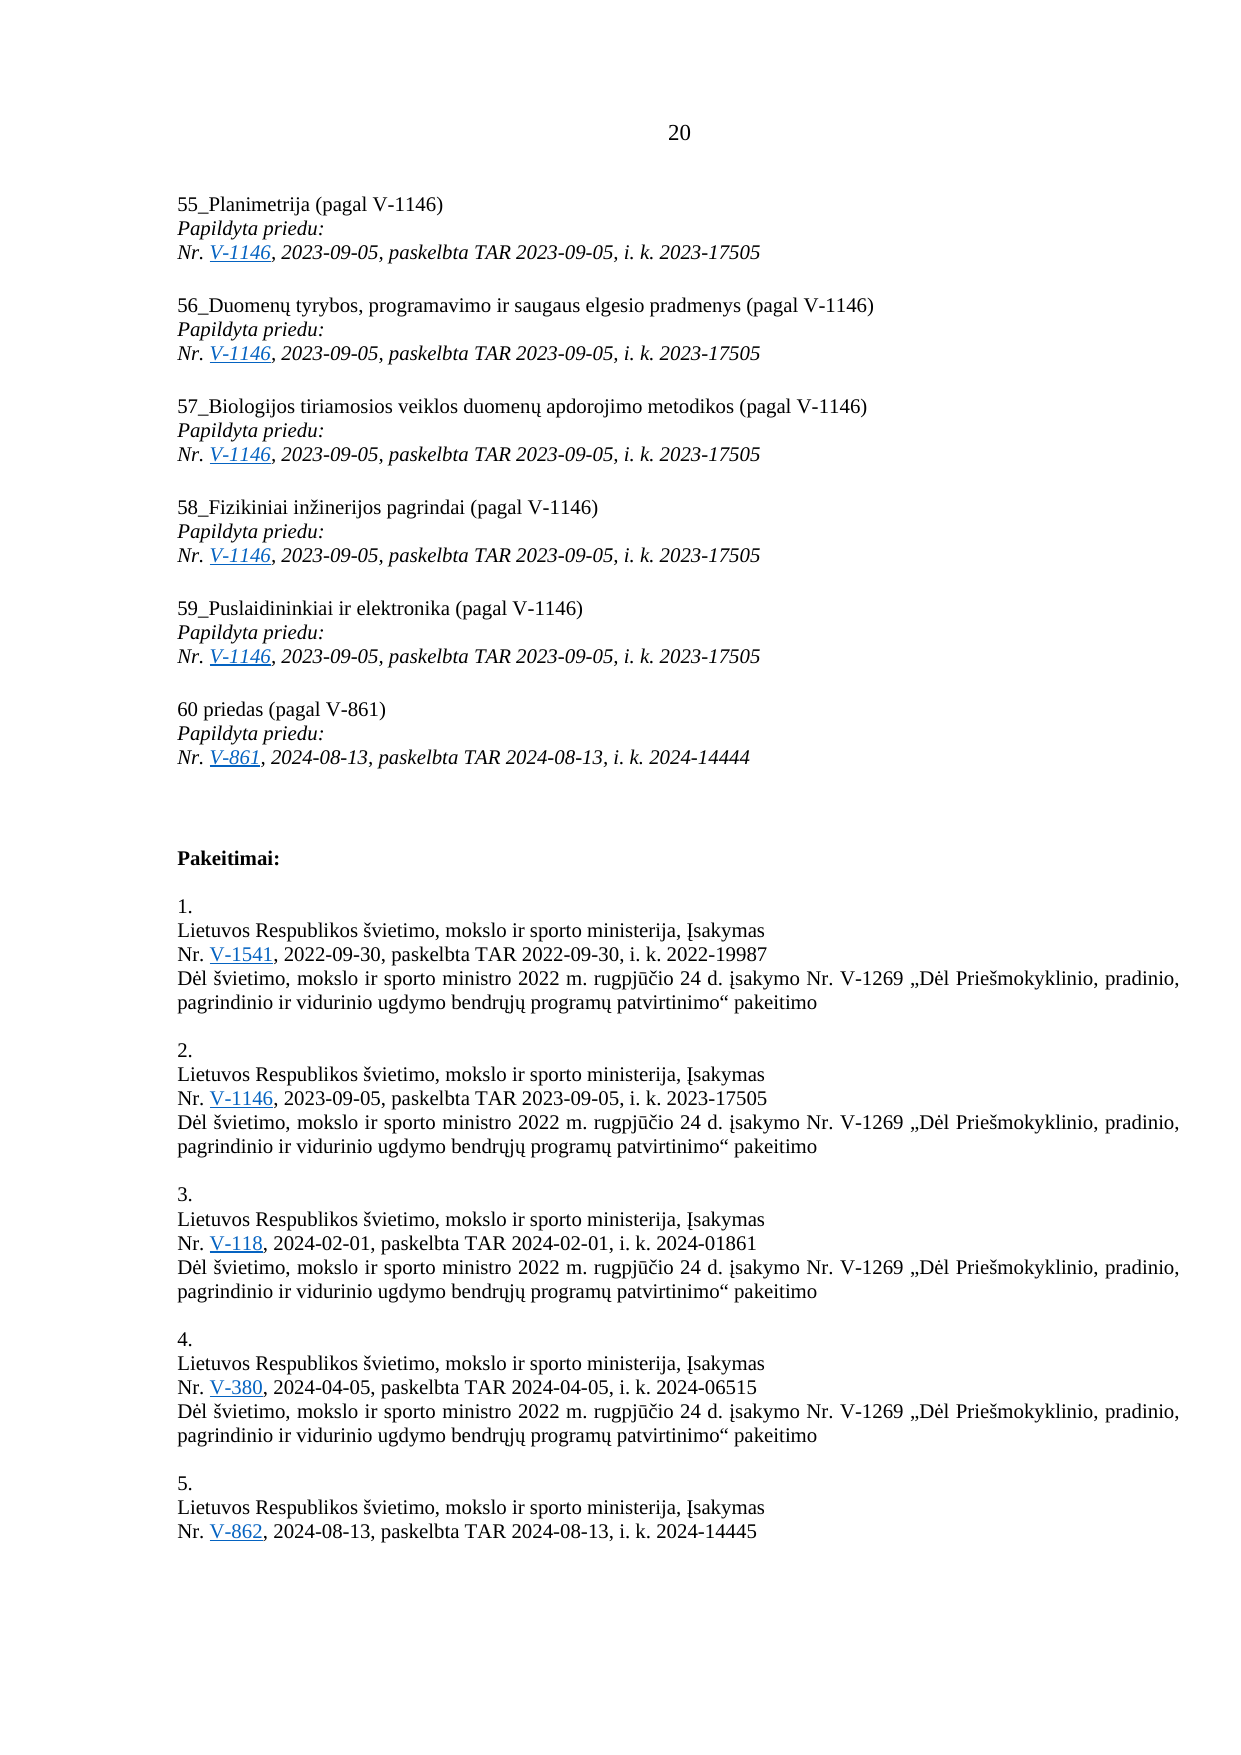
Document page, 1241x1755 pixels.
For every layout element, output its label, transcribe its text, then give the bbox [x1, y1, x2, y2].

text Lietuvos Respublikos švietimo, mokslo ir sporto ministerija, Įsakymas [177, 918, 1182, 942]
text Nr. V-118, 2024-02-01, paskelbta TAR 2024-02-01, i. k. 2024-01861 [177, 1231, 1182, 1254]
text 3. [177, 1182, 1182, 1206]
text Nr. V-1541, 2022-09-30, paskelbta TAR 2022-09-30, i. k. 2022-19987 [177, 942, 1182, 966]
text 60 priedas (pagal V-861) [177, 696, 1182, 721]
text Dėl švietimo, mokslo ir sporto ministro 2022 m. rugpjūčio 24 d. įsakymo Nr. V-1269 „Dėl Priešmokyklinio, pradinio, pagrindinio ir vidurinio ugdymo bendrųjų programų patvirtinimo“ pakeitimo [177, 1110, 1182, 1158]
text 59_Puslaidininkiai ir elektronika (pagal V-1146) [177, 596, 1182, 619]
text Papildyta priedu: [177, 619, 1182, 644]
text 56_Duomenų tyrybos, programavimo ir saugaus elgesio pradmenys (pagal V-1146) [177, 293, 1182, 317]
text Nr. V-1146, 2023-09-05, paskelbta TAR 2023-09-05, i. k. 2023-17505 [177, 1086, 1182, 1110]
text Nr. V-380, 2024-04-05, paskelbta TAR 2024-04-05, i. k. 2024-06515 [177, 1375, 1182, 1399]
text Papildyta priedu: [177, 519, 1182, 543]
text 4. [177, 1327, 1182, 1351]
text Nr. V-1146, 2023-09-05, paskelbta TAR 2023-09-05, i. k. 2023-17505 [177, 442, 1182, 466]
text Papildyta priedu: [177, 317, 1182, 341]
text Papildyta priedu: [177, 721, 1182, 744]
text Lietuvos Respublikos švietimo, mokslo ir sporto ministerija, Įsakymas [177, 1206, 1182, 1231]
text Nr. V-1146, 2023-09-05, paskelbta TAR 2023-09-05, i. k. 2023-17505 [177, 341, 1182, 365]
text Dėl švietimo, mokslo ir sporto ministro 2022 m. rugpjūčio 24 d. įsakymo Nr. V-1269 „Dėl Priešmokyklinio, pradinio, pagrindinio ir vidurinio ugdymo bendrųjų programų patvirtinimo“ pakeitimo [177, 966, 1182, 1014]
text Lietuvos Respublikos švietimo, mokslo ir sporto ministerija, Įsakymas [177, 1062, 1182, 1086]
text 58_Fizikiniai inžinerijos pagrindai (pagal V-1146) [177, 494, 1182, 519]
text Nr. V-1146, 2023-09-05, paskelbta TAR 2023-09-05, i. k. 2023-17505 [177, 543, 1182, 567]
text 55_Planimetrija (pagal V-1146) [177, 192, 1182, 216]
text Papildyta priedu: [177, 418, 1182, 442]
text 5. [177, 1471, 1182, 1495]
text 2. [177, 1038, 1182, 1062]
text Nr. V-1146, 2023-09-05, paskelbta TAR 2023-09-05, i. k. 2023-17505 [177, 644, 1182, 668]
text Lietuvos Respublikos švietimo, mokslo ir sporto ministerija, Įsakymas [177, 1351, 1182, 1375]
text Nr. V-861, 2024-08-13, paskelbta TAR 2024-08-13, i. k. 2024-14444 [177, 744, 1182, 769]
text Nr. V-1146, 2023-09-05, paskelbta TAR 2023-09-05, i. k. 2023-17505 [177, 240, 1182, 264]
text Dėl švietimo, mokslo ir sporto ministro 2022 m. rugpjūčio 24 d. įsakymo Nr. V-1269 „Dėl Priešmokyklinio, pradinio, pagrindinio ir vidurinio ugdymo bendrųjų programų patvirtinimo“ pakeitimo [177, 1399, 1182, 1447]
text Lietuvos Respublikos švietimo, mokslo ir sporto ministerija, Įsakymas [177, 1495, 1182, 1519]
text Nr. V-862, 2024-08-13, paskelbta TAR 2024-08-13, i. k. 2024-14445 [177, 1519, 1182, 1543]
text 1. [177, 894, 1182, 918]
text 57_Biologijos tiriamosios veiklos duomenų apdorojimo metodikos (pagal V-1146) [177, 394, 1182, 418]
text Papildyta priedu: [177, 216, 1182, 240]
text Dėl švietimo, mokslo ir sporto ministro 2022 m. rugpjūčio 24 d. įsakymo Nr. V-1269 „Dėl Priešmokyklinio, pradinio, pagrindinio ir vidurinio ugdymo bendrųjų programų patvirtinimo“ pakeitimo [177, 1254, 1182, 1303]
text Pakeitimai: [177, 846, 1182, 869]
